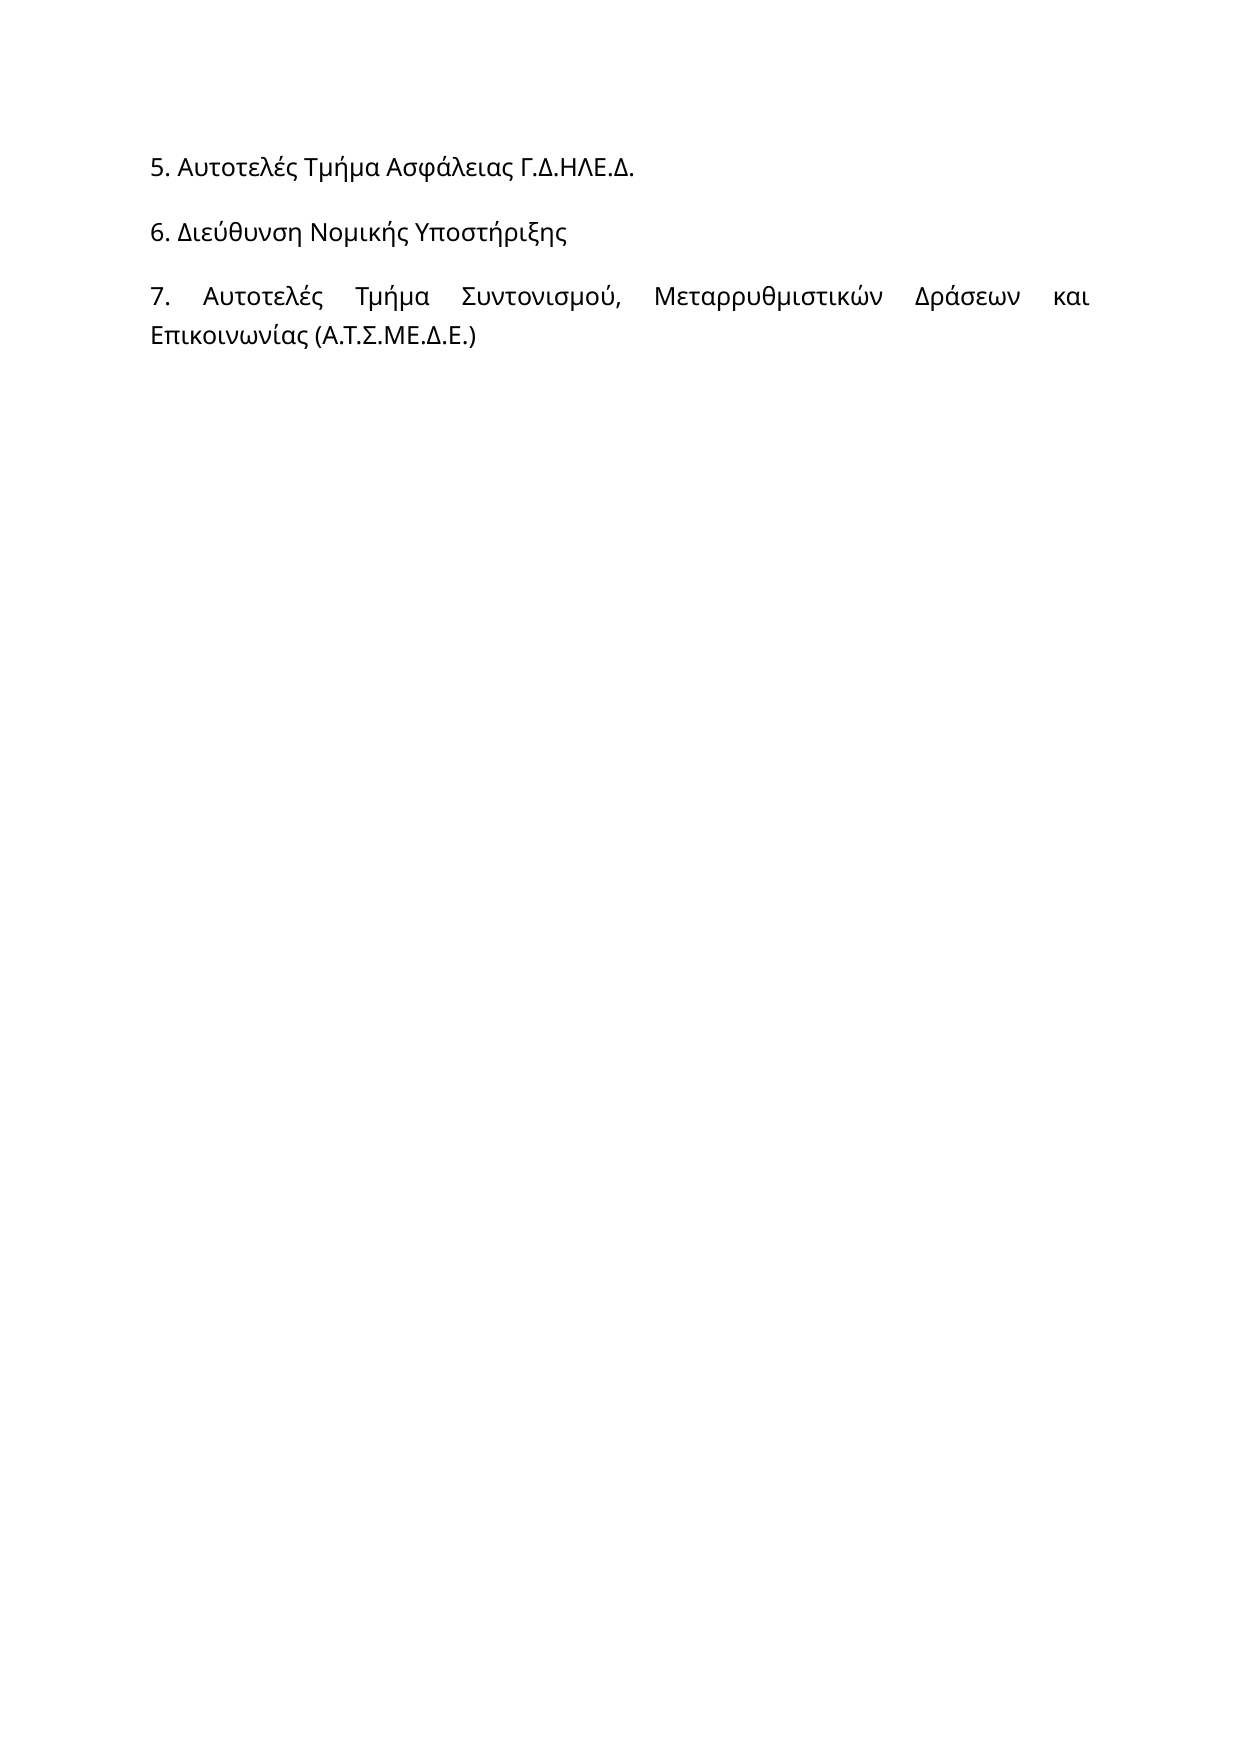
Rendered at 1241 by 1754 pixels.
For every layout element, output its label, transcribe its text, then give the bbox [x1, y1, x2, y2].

text 7. Αυτοτελές Τμήμα Συντονισμού, Μεταρρυθμιστικών Δράσεων και Επικοινωνίας (Α.Τ.Σ.ΜΕ.Δ.Ε.) [150, 278, 1090, 352]
text 5. Αυτοτελές Tμήμα Ασφάλειας Γ.Δ.ΗΛΕ.Δ. [150, 150, 1090, 184]
text 6. Διεύθυνση Νομικής Υποστήριξης [150, 214, 1090, 248]
